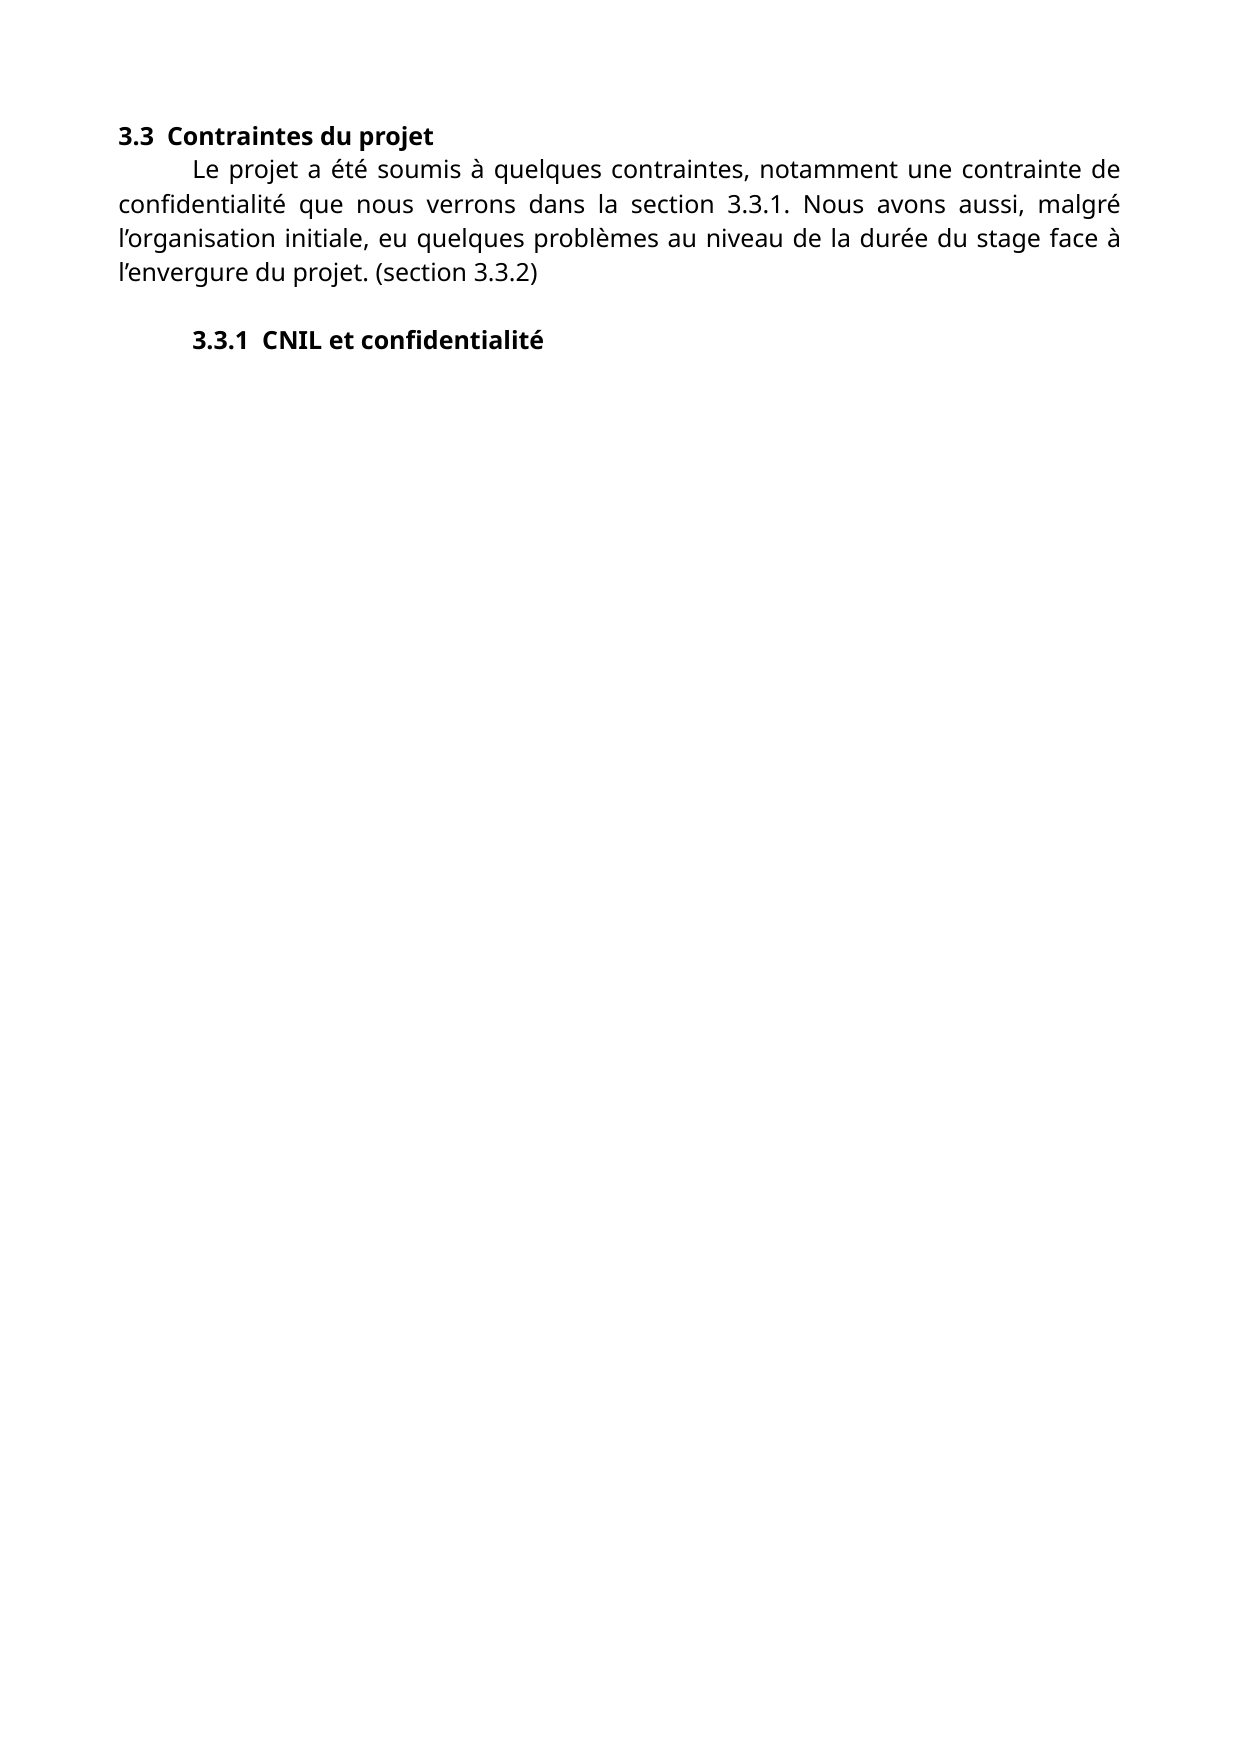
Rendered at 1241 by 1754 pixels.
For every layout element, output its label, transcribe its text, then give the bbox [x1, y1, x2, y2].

text 3.3.1 CNIL et confidentialité [192, 322, 1122, 357]
text 3.3 Contraintes du projet [118, 118, 1122, 152]
text Le projet a été soumis à quelques contraintes, notamment une contrainte de confidentialité que nous verrons dans la section 3.3.1. Nous avons aussi, malgré l’organisation initiale, eu quelques problèmes au niveau de la durée du stage face à l’envergure du projet. (section 3.3.2) [118, 152, 1122, 288]
